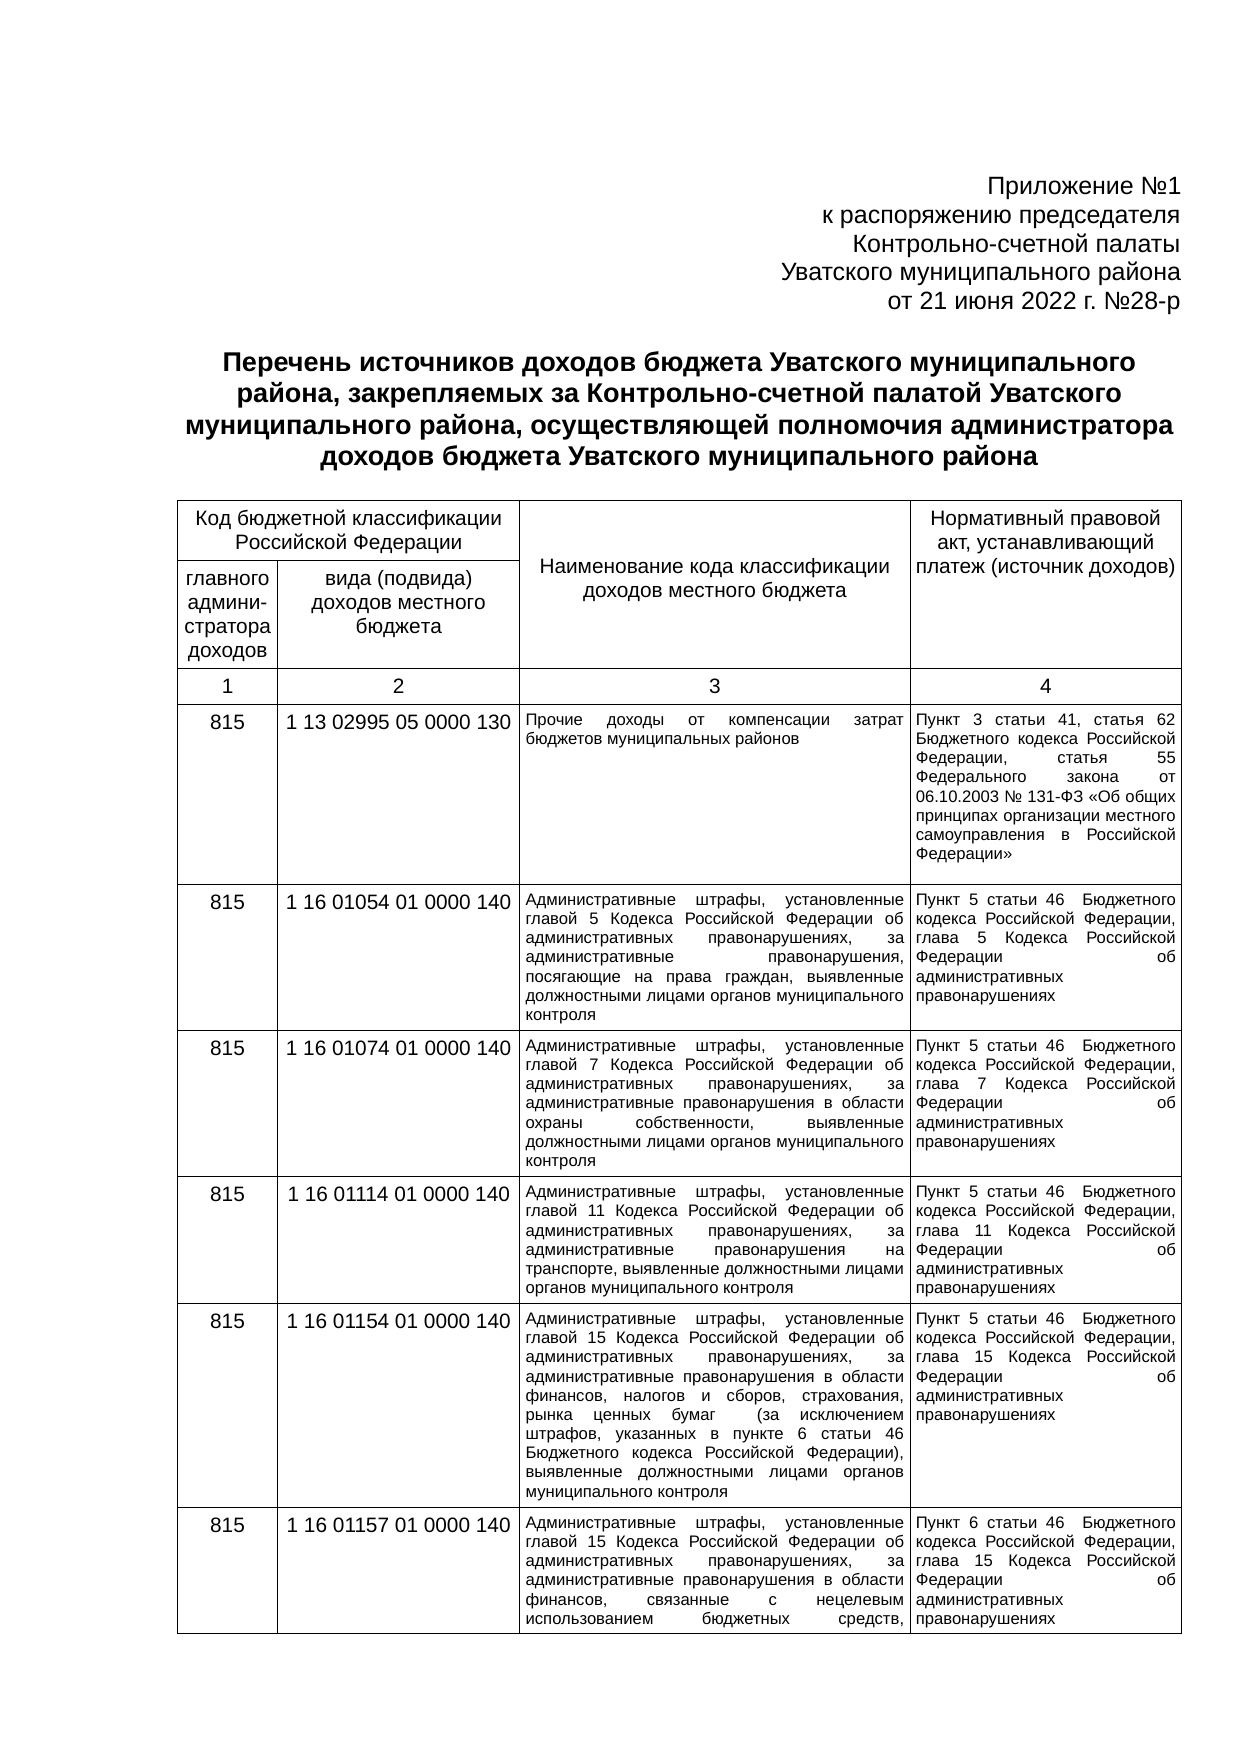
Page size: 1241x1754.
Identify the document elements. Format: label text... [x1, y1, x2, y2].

table_cell 815 [178, 1031, 277, 1176]
table_cell 815 [178, 1304, 277, 1506]
table_cell главного админи-стратора доходов [178, 561, 277, 668]
table_header Наименование кода классификации доходов местного бюджета [520, 501, 910, 668]
table_cell 1 16 01154 01 0000 140 [278, 1304, 519, 1506]
text Контрольно-счетной палаты Уватского муниципального района [177, 229, 1181, 286]
table_cell Административные штрафы, установленные главой 11 Кодекса Российской Федерации об административных правонарушениях, за административные правонарушения на транспорте, выявленные должностными лицами органов муниципального контроля [520, 1177, 910, 1303]
table_cell 1 [178, 669, 277, 703]
table_cell 815 [178, 885, 277, 1029]
table_cell Пункт 5 статьи 46 Бюджетного кодекса Российской Федерации, глава 5 Кодекса Российской Федерации об административных правонарушениях [911, 885, 1181, 1029]
table_cell 815 [178, 705, 277, 883]
table_cell Пункт 5 статьи 46 Бюджетного кодекса Российской Федерации, глава 15 Кодекса Российской Федерации об административных правонарушениях [911, 1304, 1181, 1506]
table_header Нормативный правовой акт, устанавливающий платеж (источник доходов) [911, 501, 1181, 668]
text Перечень источников доходов бюджета Уватского муниципального района, закрепляемых за Контрольно-счетной палатой Уватского муниципального района, осуществляющей полномочия администратора доходов бюджета Уватского муниципального района [177, 346, 1181, 471]
table_cell Прочие доходы от компенсации затрат бюджетов муниципальных районов [520, 705, 910, 883]
table_cell 3 [520, 669, 910, 703]
table_cell Пункт 3 статьи 41, статья 62 Бюджетного кодекса Российской Федерации, статья 55 Федерального закона от 06.10.2003 № 131-ФЗ «Об общих принципах организации местного самоуправления в Российской Федерации» [911, 705, 1181, 883]
table_cell Административные штрафы, установленные главой 5 Кодекса Российской Федерации об административных правонарушениях, за административные правонарушения, посягающие на права граждан, выявленные должностными лицами органов муниципального контроля [520, 885, 910, 1029]
table_cell 2 [278, 669, 519, 703]
text Приложение №1 [177, 171, 1181, 200]
table_cell 1 16 01157 01 0000 140 [278, 1508, 519, 1633]
table_cell Административные штрафы, установленные главой 7 Кодекса Российской Федерации об административных правонарушениях, за административные правонарушения в области охраны собственности, выявленные должностными лицами органов муниципального контроля [520, 1031, 910, 1176]
text от 21 июня 2022 г. №28-р [177, 286, 1181, 315]
table_cell Пункт 5 статьи 46 Бюджетного кодекса Российской Федерации, глава 7 Кодекса Российской Федерации об административных правонарушениях [911, 1031, 1181, 1176]
table_cell Административные штрафы, установленные главой 15 Кодекса Российской Федерации об административных правонарушениях, за административные правонарушения в области финансов, налогов и сборов, страхования, рынка ценных бумаг (за исключением штрафов, указанных в пункте 6 статьи 46 Бюджетного кодекса Российской Федерации), выявленные должностными лицами органов муниципального контроля [520, 1304, 910, 1506]
table_cell Пункт 6 статьи 46 Бюджетного кодекса Российской Федерации, глава 15 Кодекса Российской Федерации об административных правонарушениях [911, 1508, 1181, 1633]
table_cell Административные штрафы, установленные главой 15 Кодекса Российской Федерации об административных правонарушениях, за административные правонарушения в области финансов, связанные с нецелевым использованием бюджетных средств, [520, 1508, 910, 1633]
table_cell 815 [178, 1177, 277, 1303]
table_cell Пункт 5 статьи 46 Бюджетного кодекса Российской Федерации, глава 11 Кодекса Российской Федерации об административных правонарушениях [911, 1177, 1181, 1303]
table_cell вида (подвида) доходов местного бюджета [278, 561, 519, 668]
table_cell 1 16 01114 01 0000 140 [278, 1177, 519, 1303]
text к распоряжению председателя [177, 200, 1181, 229]
table_cell 1 16 01074 01 0000 140 [278, 1031, 519, 1176]
table_cell 1 16 01054 01 0000 140 [278, 885, 519, 1029]
table_cell 4 [911, 669, 1181, 703]
table_cell 815 [178, 1508, 277, 1633]
table_header Код бюджетной классификации Российской Федерации [178, 501, 519, 560]
table_cell 1 13 02995 05 0000 130 [278, 705, 519, 883]
